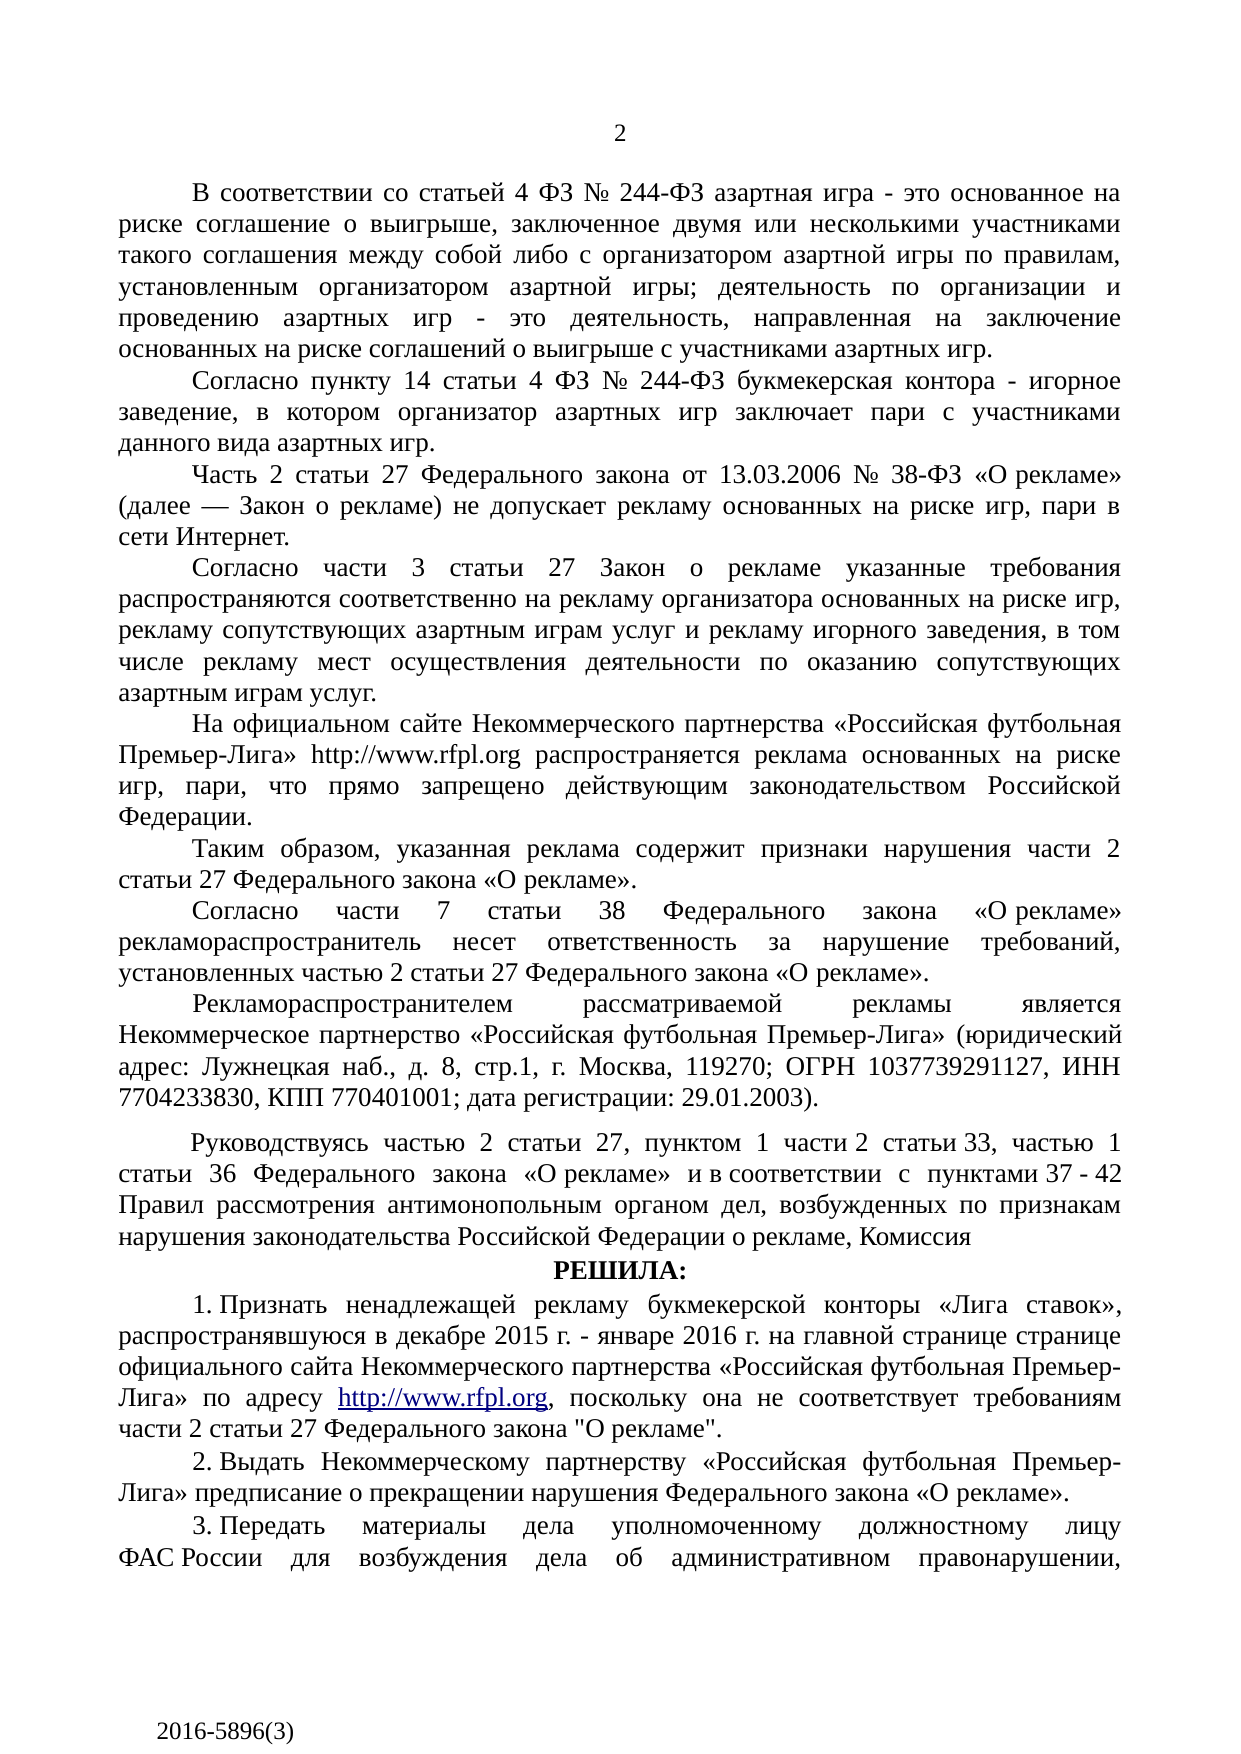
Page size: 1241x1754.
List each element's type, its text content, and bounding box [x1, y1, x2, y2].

text 3. Передать материалы дела уполномоченному должностному лицу ФАС России для возбуждения дела об административном правонарушении, [118, 1509, 1122, 1572]
text Рекламораспространителем рассматриваемой рекламы является Некоммерческое партнерство «Российская футбольная Премьер-Лига» (юридический адрес: Лужнецкая наб., д. 8, стр.1, г. Москва, 119270; ОГРН 1037739291127, ИНН 7704233830, КПП 770401001; дата регистрации: 29.01.2003). [118, 987, 1122, 1112]
text 2. Выдать Некоммерческому партнерству «Российская футбольная Премьер-Лига» предписание о прекращении нарушения Федерального закона «О рекламе». [118, 1445, 1122, 1508]
text Руководствуясь частью 2 статьи 27, пунктом 1 части 2 статьи 33, частью 1 статьи 36 Федерального закона «О рекламе» и в соответствии с пунктами 37 - 42 Правил рассмотрения антимонопольным органом дел, возбужденных по признакам нарушения законодательства Российской Федерации о рекламе, Комиссия [118, 1126, 1122, 1251]
text Согласно части 7 статьи 38 Федерального закона «О рекламе» рекламораспространитель несет ответственность за нарушение требований, установленных частью 2 статьи 27 Федерального закона «О рекламе». [118, 894, 1122, 987]
text Согласно части 3 статьи 27 Закон о рекламе указанные требования распространяются соответственно на рекламу организатора основанных на риске игр, рекламу сопутствующих азартным играм услуг и рекламу игорного заведения, в том числе рекламу мест осуществления деятельности по оказанию сопутствующих азартным играм услуг. [118, 551, 1122, 707]
text Таким образом, указанная реклама содержит признаки нарушения части 2 статьи 27 Федерального закона «О рекламе». [118, 832, 1122, 894]
text В соответствии со статьей 4 ФЗ № 244-ФЗ азартная игра - это основанное на риске соглашение о выигрыше, заключенное двумя или несколькими участниками такого соглашения между собой либо с организатором азартной игры по правилам, установленным организатором азартной игры; деятельность по организации и проведению азартных игр - это деятельность, направленная на заключение основанных на риске соглашений о выигрыше с участниками азартных игр. [118, 176, 1122, 363]
text Согласно пункту 14 статьи 4 ФЗ № 244-ФЗ букмекерская контора - игорное заведение, в котором организатор азартных игр заключает пари с участниками данного вида азартных игр. [118, 364, 1122, 457]
text 1. Признать ненадлежащей рекламу букмекерской конторы «Лига ставок», распространявшуюся в декабре 2015 г. - январе 2016 г. на главной странице странице официального сайта Некоммерческого партнерства «Российская футбольная Премьер-Лига» по адресу http://www.rfpl.org, поскольку она не соответствует требованиям части 2 статьи 27 Федерального закона "О рекламе". [118, 1288, 1122, 1444]
text На официальном сайте Некоммерческого партнерства «Российская футбольная Премьер-Лига» http://www.rfpl.org распространяется реклама основанных на риске игр, пари, что прямо запрещено действующим законодательством Российской Федерации. [118, 707, 1122, 832]
text Часть 2 статьи 27 Федерального закона от 13.03.2006 № 38-ФЗ «О рекламе» (далее — Закон о рекламе) не допускает рекламу основанных на риске игр, пари в сети Интернет. [118, 458, 1122, 551]
text РЕШИЛА: [118, 1254, 1122, 1285]
